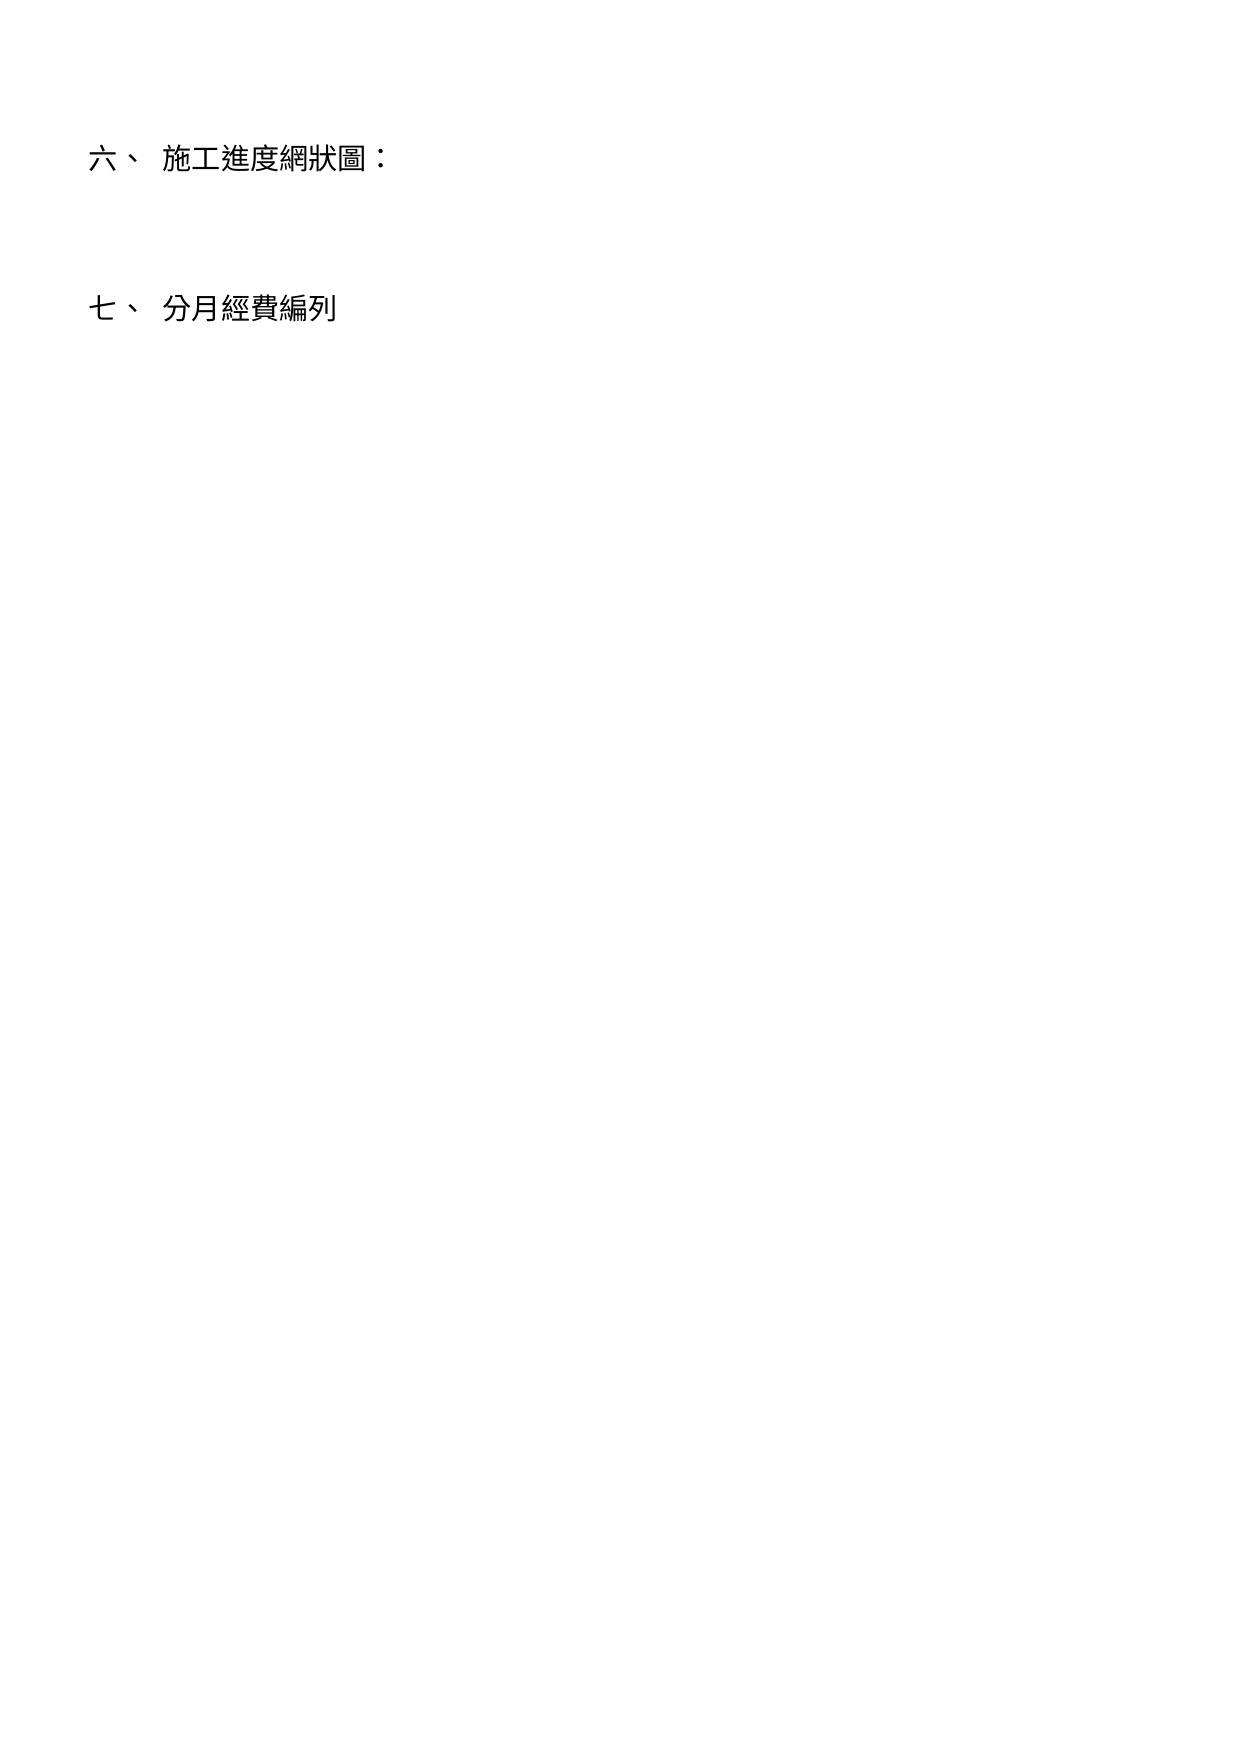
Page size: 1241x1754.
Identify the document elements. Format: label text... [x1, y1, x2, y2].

list 分月經費編列 [89, 269, 1152, 344]
list 施工進度網狀圖： [89, 119, 1152, 194]
